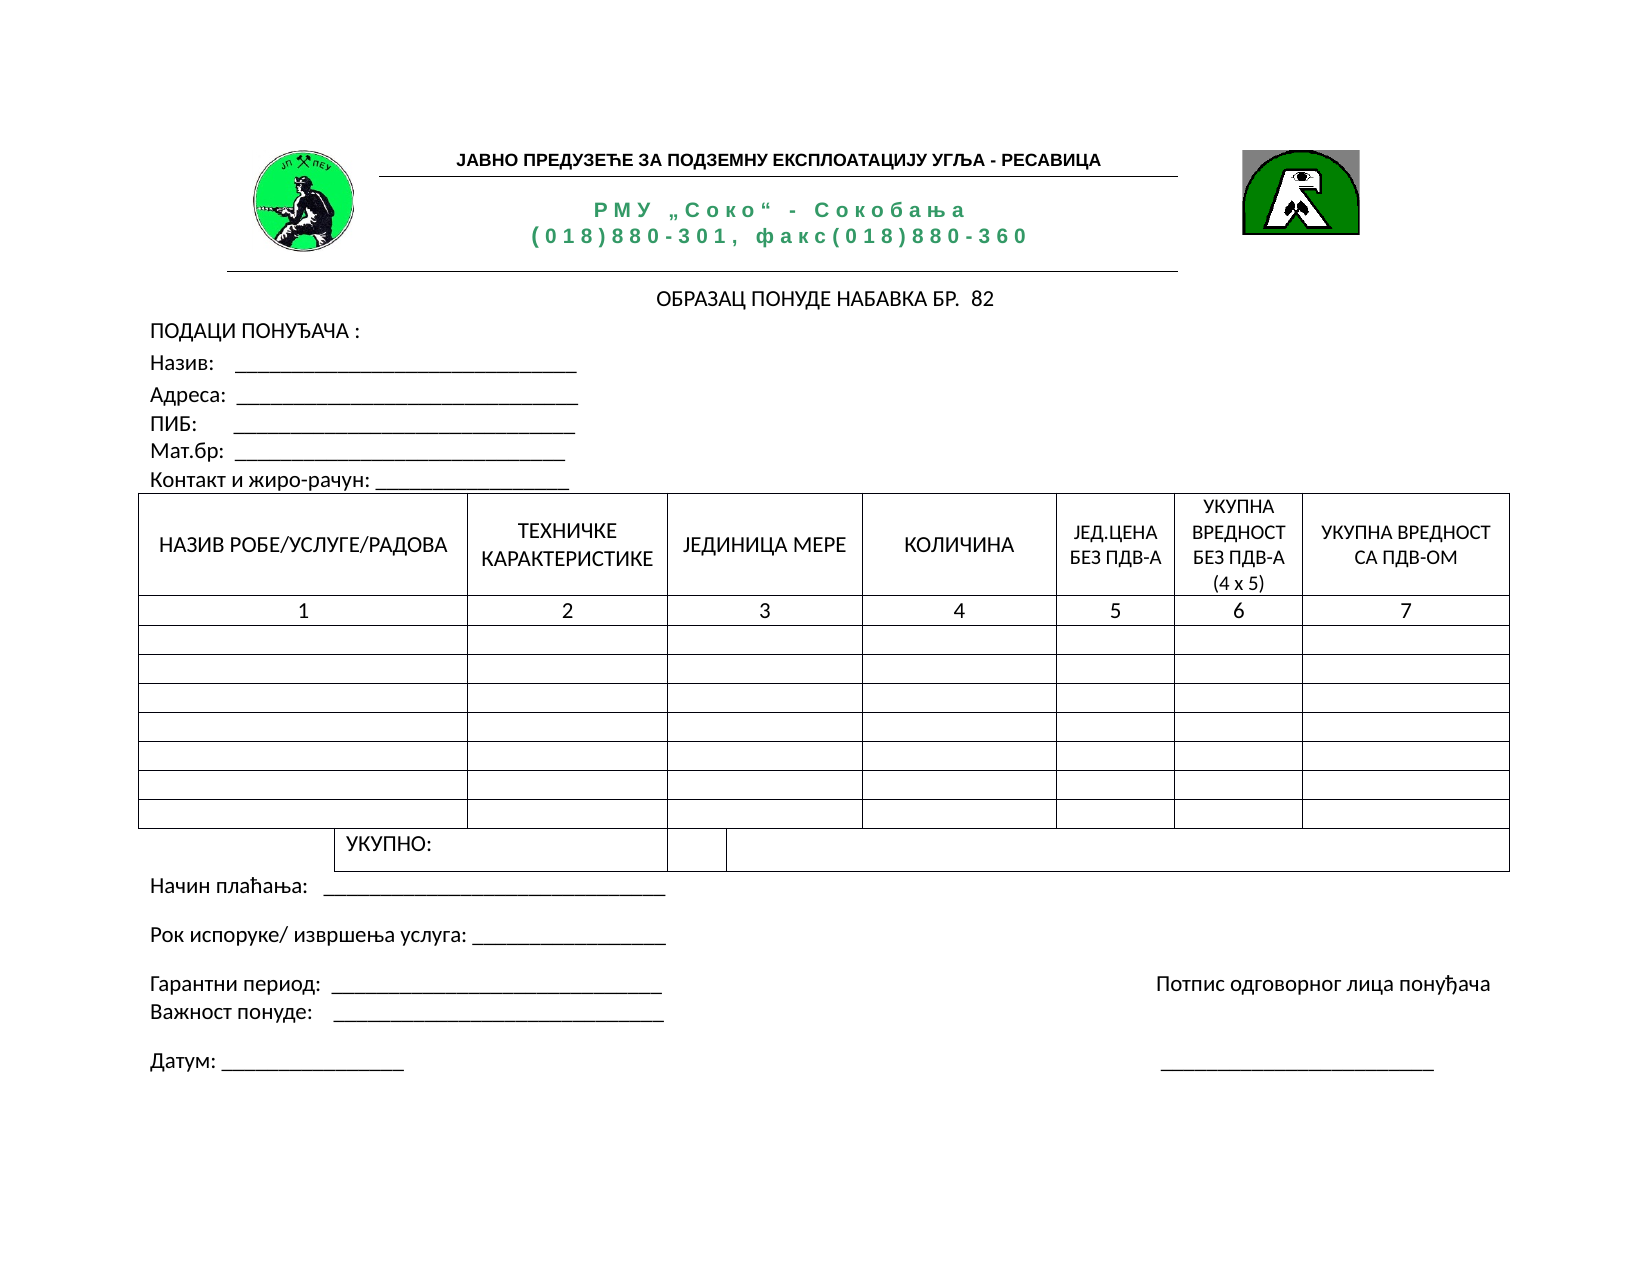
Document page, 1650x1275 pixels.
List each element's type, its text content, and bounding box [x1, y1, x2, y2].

table_cell [1303, 655, 1509, 683]
table_header ТЕХНИЧКЕ КАРАКТЕРИСТИКЕ [468, 494, 667, 595]
text Гарантни период: _____________________________ Потпис одговорног лица понуђача Важност понуде: _____________________________ [150, 969, 1500, 1025]
table_cell [668, 655, 862, 683]
table_cell [139, 655, 467, 683]
table_cell [863, 742, 1056, 770]
table_cell [668, 771, 862, 799]
table_cell [1057, 655, 1174, 683]
table_cell [863, 713, 1056, 741]
table_cell [1303, 626, 1509, 653]
table_cell [863, 684, 1056, 712]
table_header КОЛИЧИНА [863, 494, 1056, 595]
picture [252, 150, 354, 252]
table_cell [468, 684, 667, 712]
table_cell [1057, 742, 1174, 770]
text ПОДАЦИ ПОНУЂАЧА : [150, 316, 1500, 344]
table_header УКУПНА ВРЕДНОСТ СА ПДВ-ОМ [1303, 494, 1509, 595]
table_cell 6 [1175, 596, 1302, 624]
table_cell [139, 626, 467, 653]
table_header ЈЕД.ЦЕНА БЕЗ ПДВ-А [1057, 494, 1174, 595]
table_header [1178, 150, 1424, 271]
table_cell [863, 626, 1056, 653]
table_cell [139, 771, 467, 799]
table_cell [1303, 742, 1509, 770]
table_header УКУПНА ВРЕДНОСТ БЕЗ ПДВ-А (4 x 5) [1175, 494, 1302, 595]
table_cell [468, 626, 667, 653]
table_cell [468, 800, 667, 828]
table_cell [727, 829, 1509, 871]
table_cell [1057, 626, 1174, 653]
table_cell [1303, 800, 1509, 828]
table_cell [1175, 771, 1302, 799]
text Адреса: ______________________________ [150, 381, 1500, 409]
table_cell [668, 742, 862, 770]
table_cell [1057, 684, 1174, 712]
table_cell [668, 829, 726, 871]
table_cell [139, 742, 467, 770]
text ПИБ: ______________________________ [150, 409, 1500, 437]
table_cell [668, 713, 862, 741]
table_cell [468, 771, 667, 799]
text Рок испоруке/ извршења услуга: _________________ [150, 920, 1500, 948]
table_cell [1057, 800, 1174, 828]
table_cell [139, 713, 467, 741]
table_cell [863, 655, 1056, 683]
table_cell [668, 800, 862, 828]
table_cell [1175, 655, 1302, 683]
table_cell [1303, 684, 1509, 712]
table_cell [863, 800, 1056, 828]
table_cell 3 [668, 596, 862, 624]
table_cell 1 [139, 596, 467, 624]
table_cell [468, 655, 667, 683]
table_cell [468, 742, 667, 770]
table_cell [1175, 800, 1302, 828]
table_cell [1175, 742, 1302, 770]
table_cell УКУПНО: [335, 829, 667, 871]
table_cell [1303, 713, 1509, 741]
text Начин плаћања: ______________________________ [150, 872, 1500, 899]
picture [1242, 150, 1360, 235]
table_cell [139, 829, 334, 871]
table_cell [1057, 713, 1174, 741]
table_cell [1175, 626, 1302, 653]
table_header ЈАВНО ПРЕДУЗЕЋЕ ЗА ПОДЗЕМНУ ЕКСПЛОАТАЦИЈУ УГЉА - РЕСАВИЦА [379, 150, 1178, 176]
table_cell [668, 684, 862, 712]
text Контакт и жиро-рачун: _________________ [150, 465, 1500, 493]
table_cell [468, 713, 667, 741]
table_cell [139, 684, 467, 712]
table_cell 2 [468, 596, 667, 624]
table_cell 5 [1057, 596, 1174, 624]
table_cell [1175, 684, 1302, 712]
table_cell [1057, 771, 1174, 799]
table_cell 7 [1303, 596, 1509, 624]
table_header НАЗИВ РОБЕ/УСЛУГЕ/РАДОВА [139, 494, 467, 595]
table_cell [1303, 771, 1509, 799]
table_header ЈЕДИНИЦА МЕРЕ [668, 494, 862, 595]
text ОБРАЗАЦ ПОНУДЕ НАБАВКА БР. 82 [150, 284, 1500, 312]
table_cell [1175, 713, 1302, 741]
table_cell РМУ „Соко“ - Сокобања (018)880-301, факс(018)880-360 [379, 177, 1178, 271]
table_cell [139, 800, 467, 828]
text Назив: ______________________________ [150, 348, 1500, 376]
text Датум: ________________ ________________________ [150, 1046, 1500, 1074]
text Мат.бр: _____________________________ [150, 437, 1500, 465]
table_header [227, 150, 379, 271]
table_cell 4 [863, 596, 1056, 624]
table_cell [668, 626, 862, 653]
table_cell [863, 771, 1056, 799]
